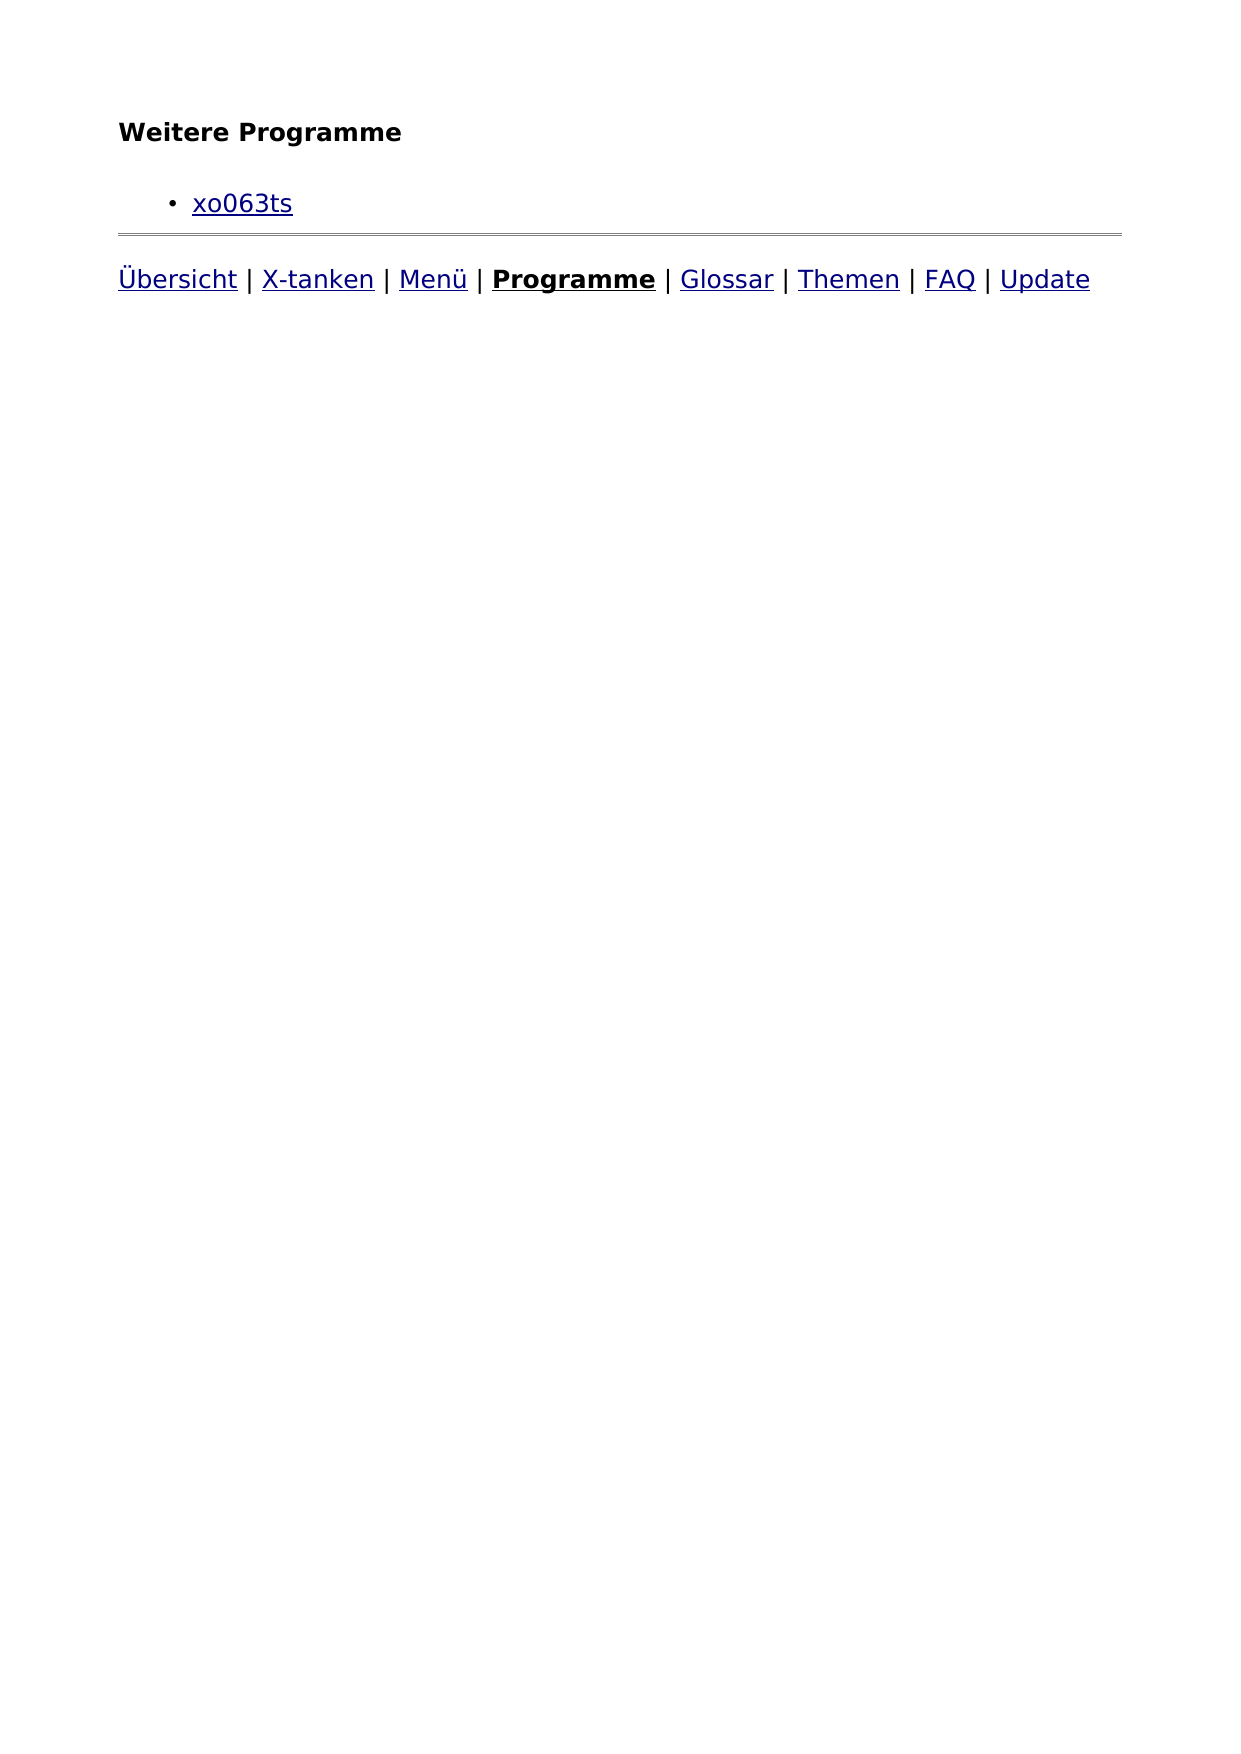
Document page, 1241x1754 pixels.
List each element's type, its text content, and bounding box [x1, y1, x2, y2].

text Übersicht | X-tanken | Menü | Programme | Glossar | Themen | FAQ | Update [118, 265, 1122, 294]
text Weitere Programme [118, 118, 1122, 147]
list xo063ts [177, 189, 1122, 218]
